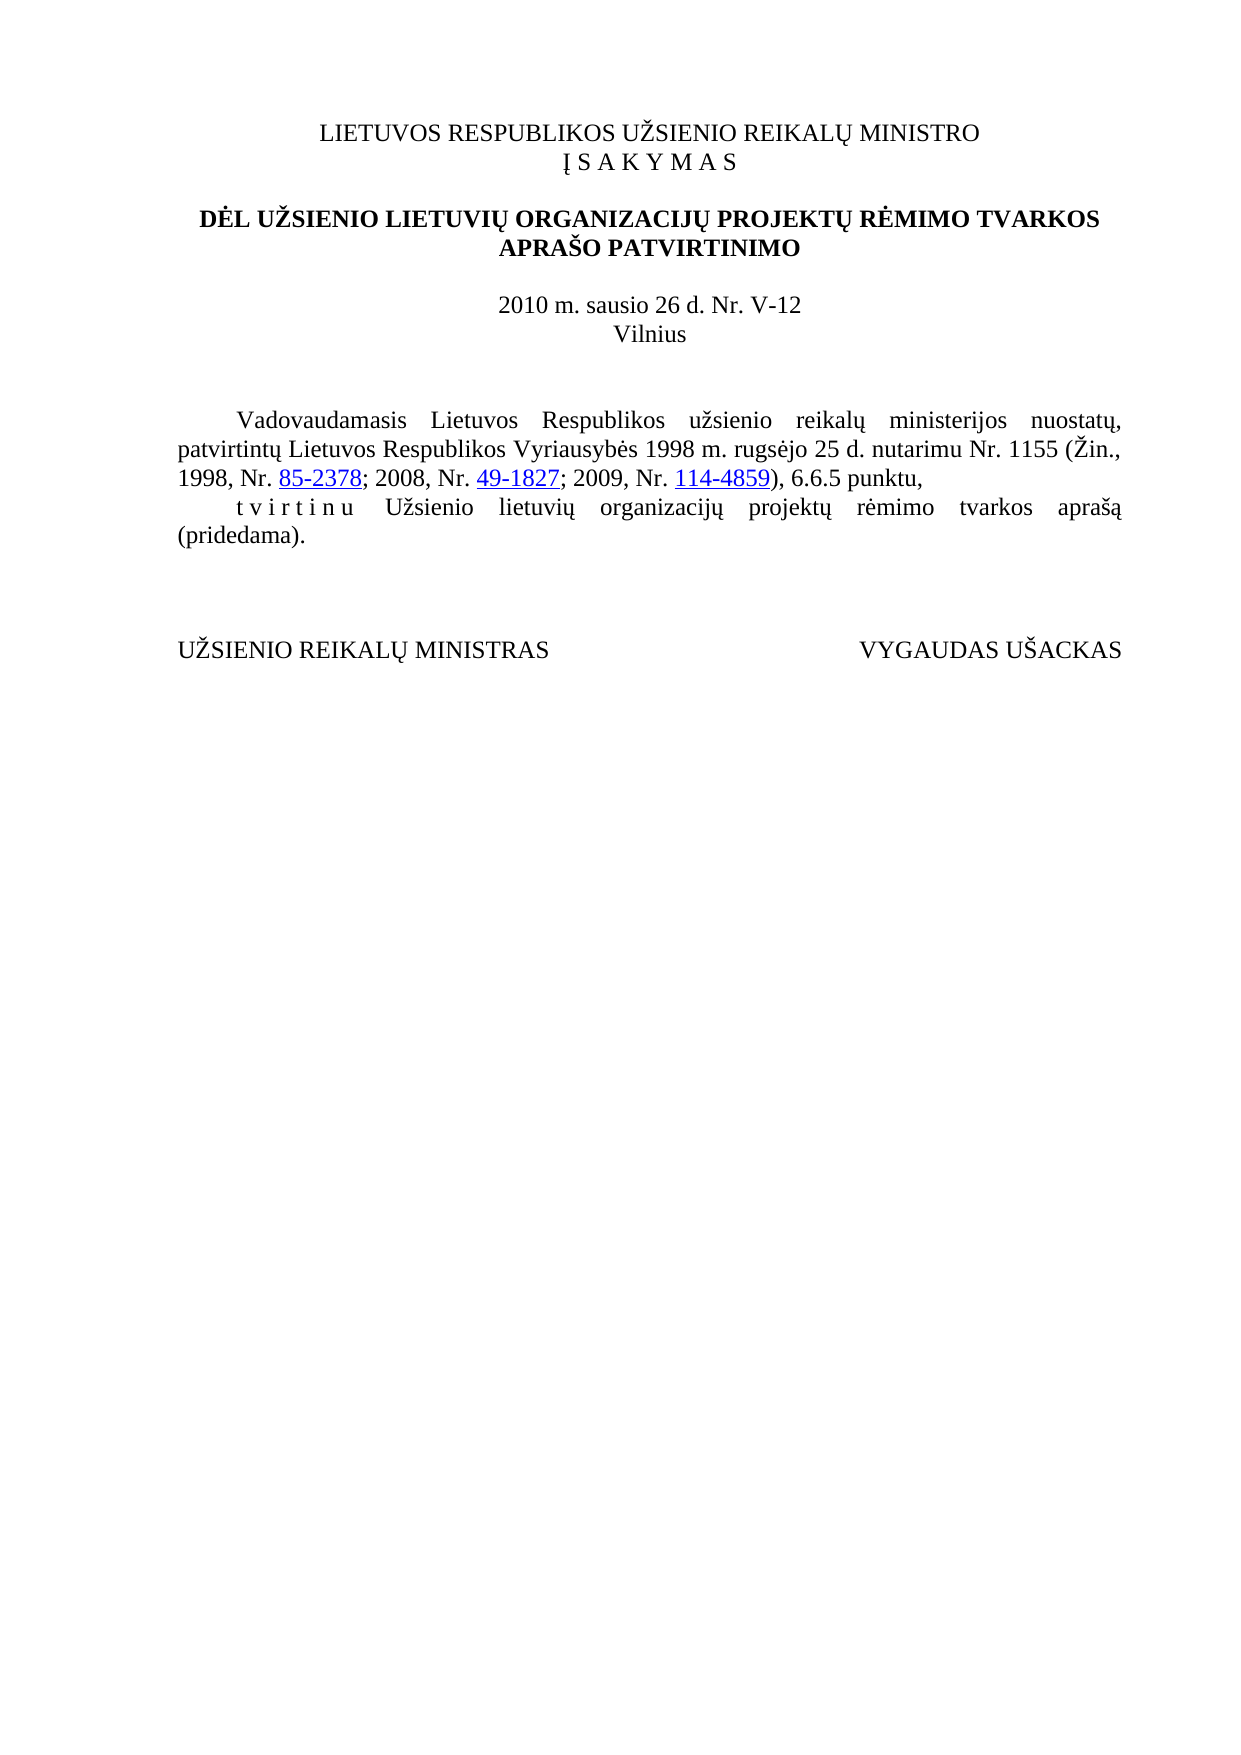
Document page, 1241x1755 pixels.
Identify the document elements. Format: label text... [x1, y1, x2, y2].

text ĮSAKYMAS [177, 147, 1122, 176]
text 2010 m. sausio 26 d. Nr. V-12 [177, 291, 1122, 319]
text DĖL UŽSIENIO LIETUVIŲ ORGANIZACIJŲ PROJEKTŲ RĖMIMO TVARKOS APRAŠO PATVIRTINIMO [177, 204, 1122, 262]
text LIETUVOS RESPUBLIKOS UŽSIENIO REIKALŲ MINISTRO [177, 118, 1122, 147]
text tvirtinu Užsienio lietuvių organizacijų projektų rėmimo tvarkos aprašą (pridedama). [177, 492, 1122, 549]
text Užsienio reikalų ministras Vygaudas Ušackas [177, 636, 1122, 664]
text Vadovaudamasis Lietuvos Respublikos užsienio reikalų ministerijos nuostatų, patvirtintų Lietuvos Respublikos Vyriausybės 1998 m. rugsėjo 25 d. nutarimu Nr. 1155 (Žin., 1998, Nr. 85-2378; 2008, Nr. 49-1827; 2009, Nr. 114-4859), 6.6.5 punktu, [177, 406, 1122, 492]
text Vilnius [177, 319, 1122, 348]
